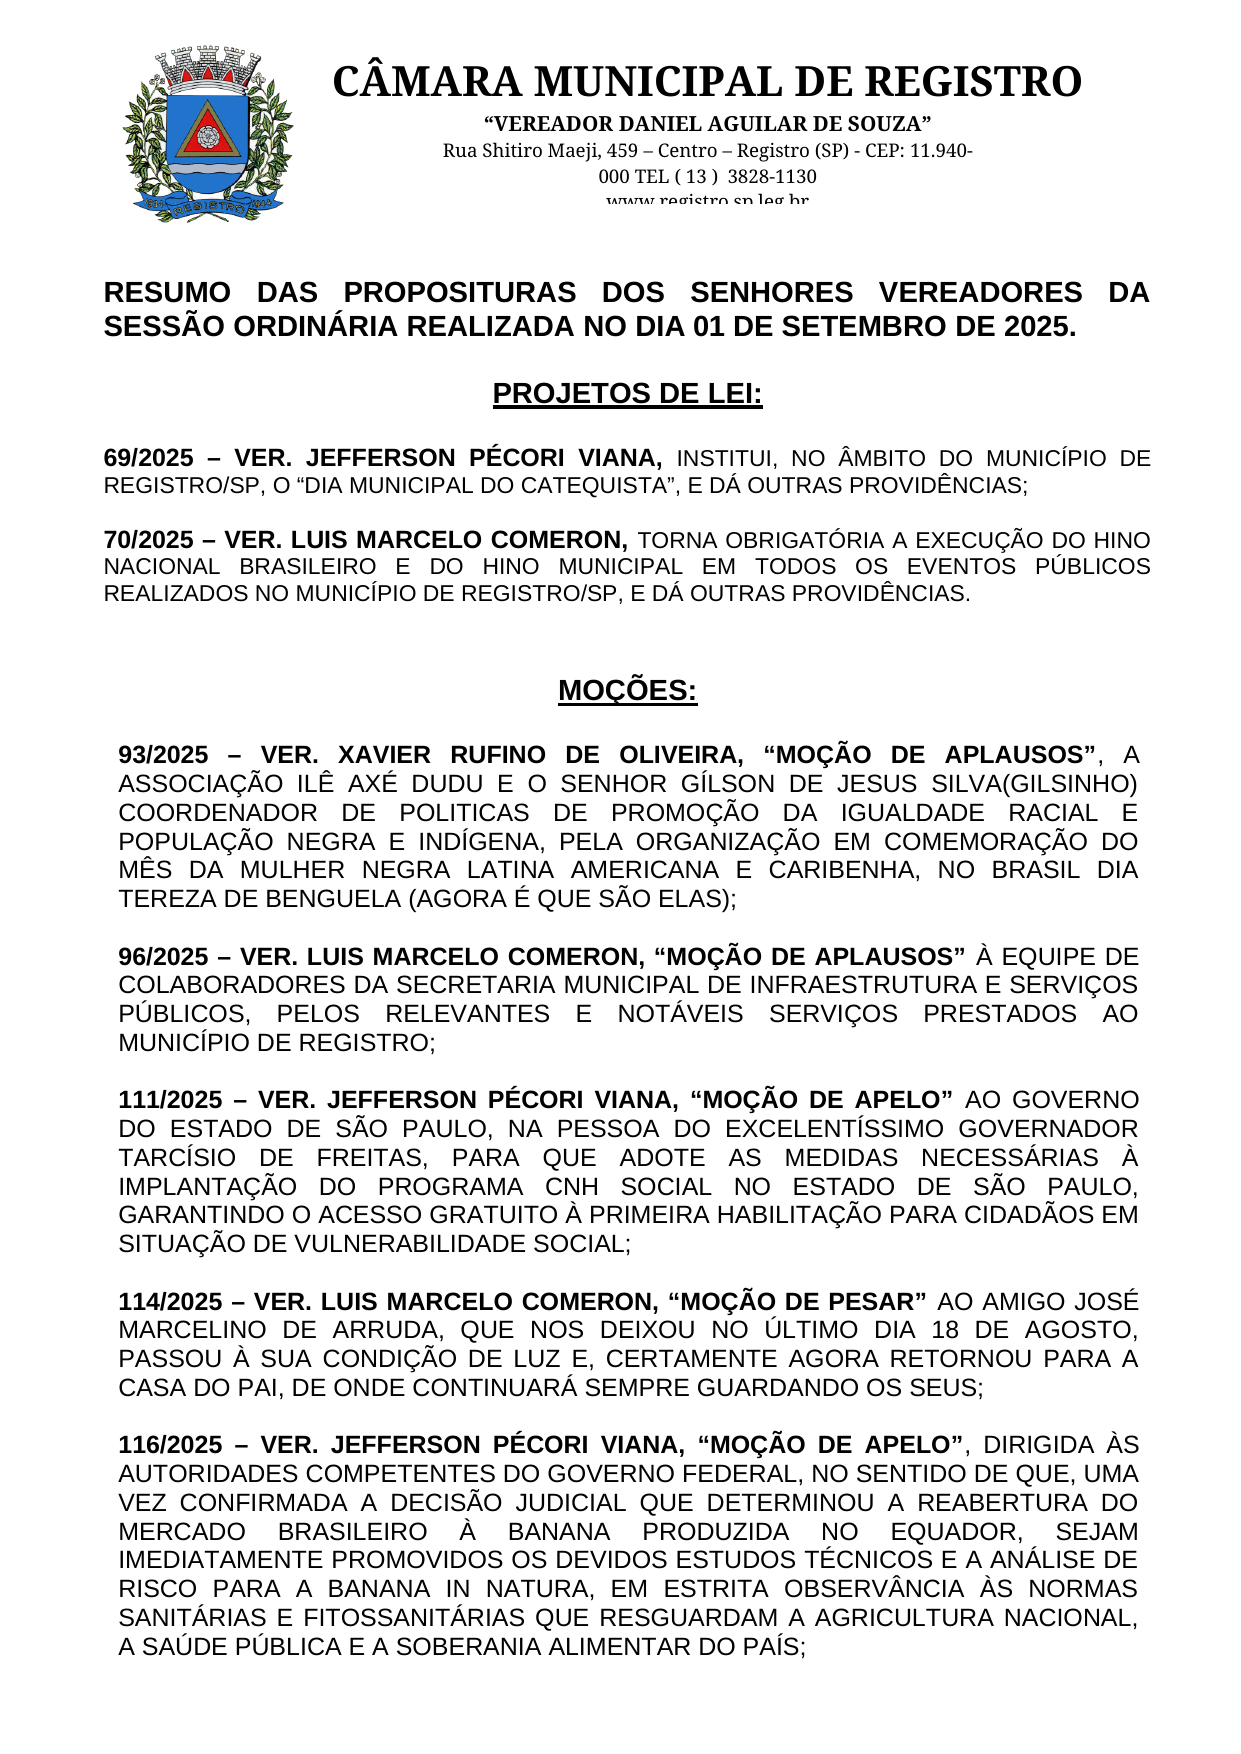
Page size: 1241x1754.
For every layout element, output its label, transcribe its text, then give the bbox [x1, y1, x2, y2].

subtitle 69/2025 – VER. JEFFERSON PÉCORI VIANA, INSTITUI, NO ÂMBITO DO MUNICÍPIO DE REGISTRO/SP, O “DIA MUNICIPAL DO CATEQUISTA”, E DÁ OUTRAS PROVIDÊNCIAS; [103, 443, 1152, 498]
text 111/2025 – VER. JEFFERSON PÉCORI VIANA, “MOÇÃO DE APELO” AO GOVERNO DO ESTADO DE SÃO PAULO, NA PESSOA DO EXCELENTÍSSIMO GOVERNADOR TARCÍSIO DE FREITAS, PARA QUE ADOTE AS MEDIDAS NECESSÁRIAS À IMPLANTAÇÃO DO PROGRAMA CNH SOCIAL NO ESTADO DE SÃO PAULO, GARANTINDO O ACESSO GRATUITO À PRIMEIRA HABILITAÇÃO PARA CIDADÃOS EM SITUAÇÃO DE VULNERABILIDADE SOCIAL; [118, 1085, 1140, 1258]
text 114/2025 – VER. LUIS MARCELO COMERON, “MOÇÃO DE PESAR” AO AMIGO JOSÉ MARCELINO DE ARRUDA, QUE NOS DEIXOU NO ÚLTIMO DIA 18 DE AGOSTO, PASSOU À SUA CONDIÇÃO DE LUZ E, CERTAMENTE AGORA RETORNOU PARA A CASA DO PAI, DE ONDE CONTINUARÁ SEMPRE GUARDANDO OS SEUS; [118, 1286, 1140, 1401]
text 96/2025 – VER. LUIS MARCELO COMERON, “MOÇÃO DE APLAUSOS” À EQUIPE DE COLABORADORES DA SECRETARIA MUNICIPAL DE INFRAESTRUTURA E SERVIÇOS PÚBLICOS, PELOS RELEVANTES E NOTÁVEIS SERVIÇOS PRESTADOS AO MUNICÍPIO DE REGISTRO; [118, 941, 1140, 1056]
text 116/2025 – VER. JEFFERSON PÉCORI VIANA, “MOÇÃO DE APELO”, DIRIGIDA ÀS AUTORIDADES COMPETENTES DO GOVERNO FEDERAL, NO SENTIDO DE QUE, UMA VEZ CONFIRMADA A DECISÃO JUDICIAL QUE DETERMINOU A REABERTURA DO MERCADO BRASILEIRO À BANANA PRODUZIDA NO EQUADOR, SEJAM IMEDIATAMENTE PROMOVIDOS OS DEVIDOS ESTUDOS TÉCNICOS E A ANÁLISE DE RISCO PARA A BANANA IN NATURA, EM ESTRITA OBSERVÂNCIA ÀS NORMAS SANITÁRIAS E FITOSSANITÁRIAS QUE RESGUARDAM A AGRICULTURA NACIONAL, A SAÚDE PÚBLICA E A SOBERANIA ALIMENTAR DO PAÍS; [118, 1430, 1140, 1660]
picture [118, 39, 298, 228]
subtitle PROJETOS DE LEI: [103, 376, 1152, 409]
subtitle MOÇÕES: [103, 673, 1152, 707]
text 93/2025 – VER. XAVIER RUFINO DE OLIVEIRA, “MOÇÃO DE APLAUSOS”, A ASSOCIAÇÃO ILÊ AXÉ DUDU E O SENHOR GÍLSON DE JESUS SILVA(GILSINHO) COORDENADOR DE POLITICAS DE PROMOÇÃO DA IGUALDADE RACIAL E POPULAÇÃO NEGRA E INDÍGENA, PELA ORGANIZAÇÃO EM COMEMORAÇÃO DO MÊS DA MULHER NEGRA LATINA AMERICANA E CARIBENHA, NO BRASIL DIA TEREZA DE BENGUELA (AGORA É QUE SÃO ELAS); [118, 740, 1140, 913]
subtitle 70/2025 – VER. LUIS MARCELO COMERON, TORNA OBRIGATÓRIA A EXECUÇÃO DO HINO NACIONAL BRASILEIRO E DO HINO MUNICIPAL EM TODOS OS EVENTOS PÚBLICOS REALIZADOS NO MUNICÍPIO DE REGISTRO/SP, E DÁ OUTRAS PROVIDÊNCIAS. [103, 524, 1152, 606]
subtitle RESUMO DAS PROPOSITURAS DOS SENHORES VEREADORES DA SESSÃO ORDINÁRIA REALIZADA NO DIA 01 DE SETEMBRO DE 2025. [103, 275, 1152, 342]
